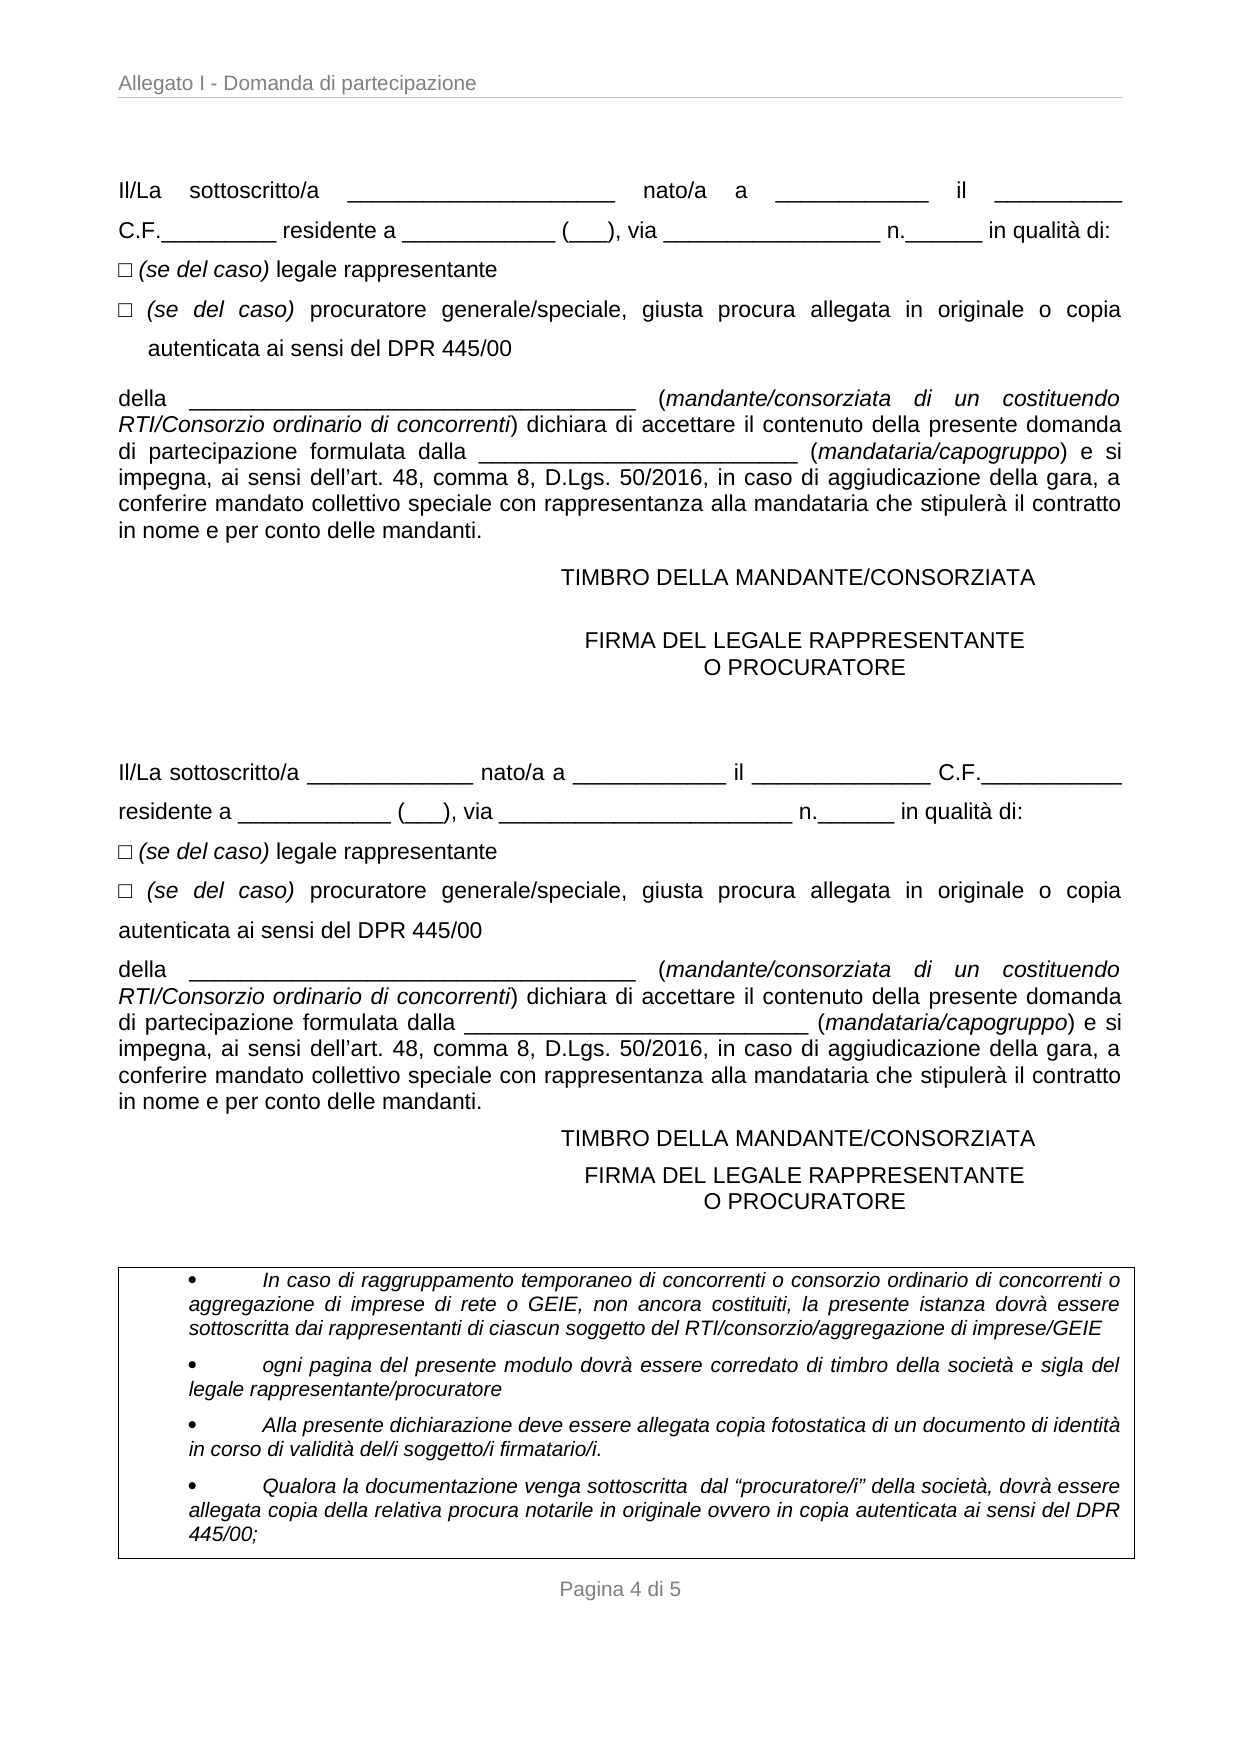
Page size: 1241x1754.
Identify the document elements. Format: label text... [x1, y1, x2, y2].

table_header In caso di raggruppamento temporaneo di concorrenti o consorzio ordinario di concorrenti o aggregazione di imprese di rete o GEIE, non ancora costituiti, la presente istanza dovrà essere sottoscritta dai rappresentanti di ciascun soggetto del RTI/consorzio/aggregazione di imprese/GEIE ogni pagina del presente modulo dovrà essere corredato di timbro della società e sigla del legale rappresentante/procuratore Alla presente dichiarazione deve essere allegata copia fotostatica di un documento di identità in corso di validità del/i soggetto/i firmatario/i. Qualora la documentazione venga sottoscritta dal “procuratore/i” della società, dovrà essere allegata copia della relativa procura notarile in originale ovvero in copia autenticata ai sensi del DPR 445/00; (nel caso di RTI o consorzio ordinario costituito) atto costitutivo contenente il mandato collettivo speciale con rappresentanza di cui all’art. 48 co. 13 del D.Lgs. 50/2016, risultante da scrittura privata autenticata, conferito da tutte le mandanti all’operatore economico mandatario. [119, 1268, 1134, 1558]
text □ (se del caso) legale rappresentante [118, 256, 1122, 282]
text Il/La sottoscritto/a _____________________ nato/a a ____________ il __________ C.F._________ residente a ____________ (___), via _________________ n.______ in qualità di: [118, 177, 1122, 243]
text della ___________________________________ (mandante/consorziata di un costituendo RTI/Consorzio ordinario di concorrenti) dichiara di accettare il contenuto della presente domanda di partecipazione formulata dalla ___________________________ (mandataria/capogruppo) e si impegna, ai sensi dell’art. 48, comma 8, D.Lgs. 50/2016, in caso di aggiudicazione della gara, a conferire mandato collettivo speciale con rappresentanza alla mandataria che stipulerà il contratto in nome e per conto delle mandanti. [118, 956, 1122, 1114]
text O PROCURATORE [487, 1188, 1122, 1214]
text □ (se del caso) legale rappresentante [118, 838, 1122, 864]
text □ (se del caso) procuratore generale/speciale, giusta procura allegata in originale o copia autenticata ai sensi del DPR 445/00 [118, 877, 1122, 943]
text della ___________________________________ (mandante/consorziata di un costituendo RTI/Consorzio ordinario di concorrenti) dichiara di accettare il contenuto della presente domanda di partecipazione formulata dalla _________________________ (mandataria/capogruppo) e si impegna, ai sensi dell’art. 48, comma 8, D.Lgs. 50/2016, in caso di aggiudicazione della gara, a conferire mandato collettivo speciale con rappresentanza alla mandataria che stipulerà il contratto in nome e per conto delle mandanti. [118, 385, 1122, 543]
text Il/La sottoscritto/a _____________ nato/a a ____________ il ______________ C.F.___________ residente a ____________ (___), via _______________________ n.______ in qualità di: [118, 759, 1122, 825]
text FIRMA DEL LEGALE RAPPRESENTANTE [487, 627, 1122, 653]
text TIMBRO DELLA MANDANTE/CONSORZIATA [487, 1125, 1122, 1151]
text FIRMA DEL LEGALE RAPPRESENTANTE [487, 1162, 1122, 1188]
text O PROCURATORE [487, 653, 1122, 680]
text □ (se del caso) procuratore generale/speciale, giusta procura allegata in originale o copia autenticata ai sensi del DPR 445/00 [118, 296, 1122, 361]
text TIMBRO DELLA MANDANTE/CONSORZIATA [561, 564, 1122, 590]
